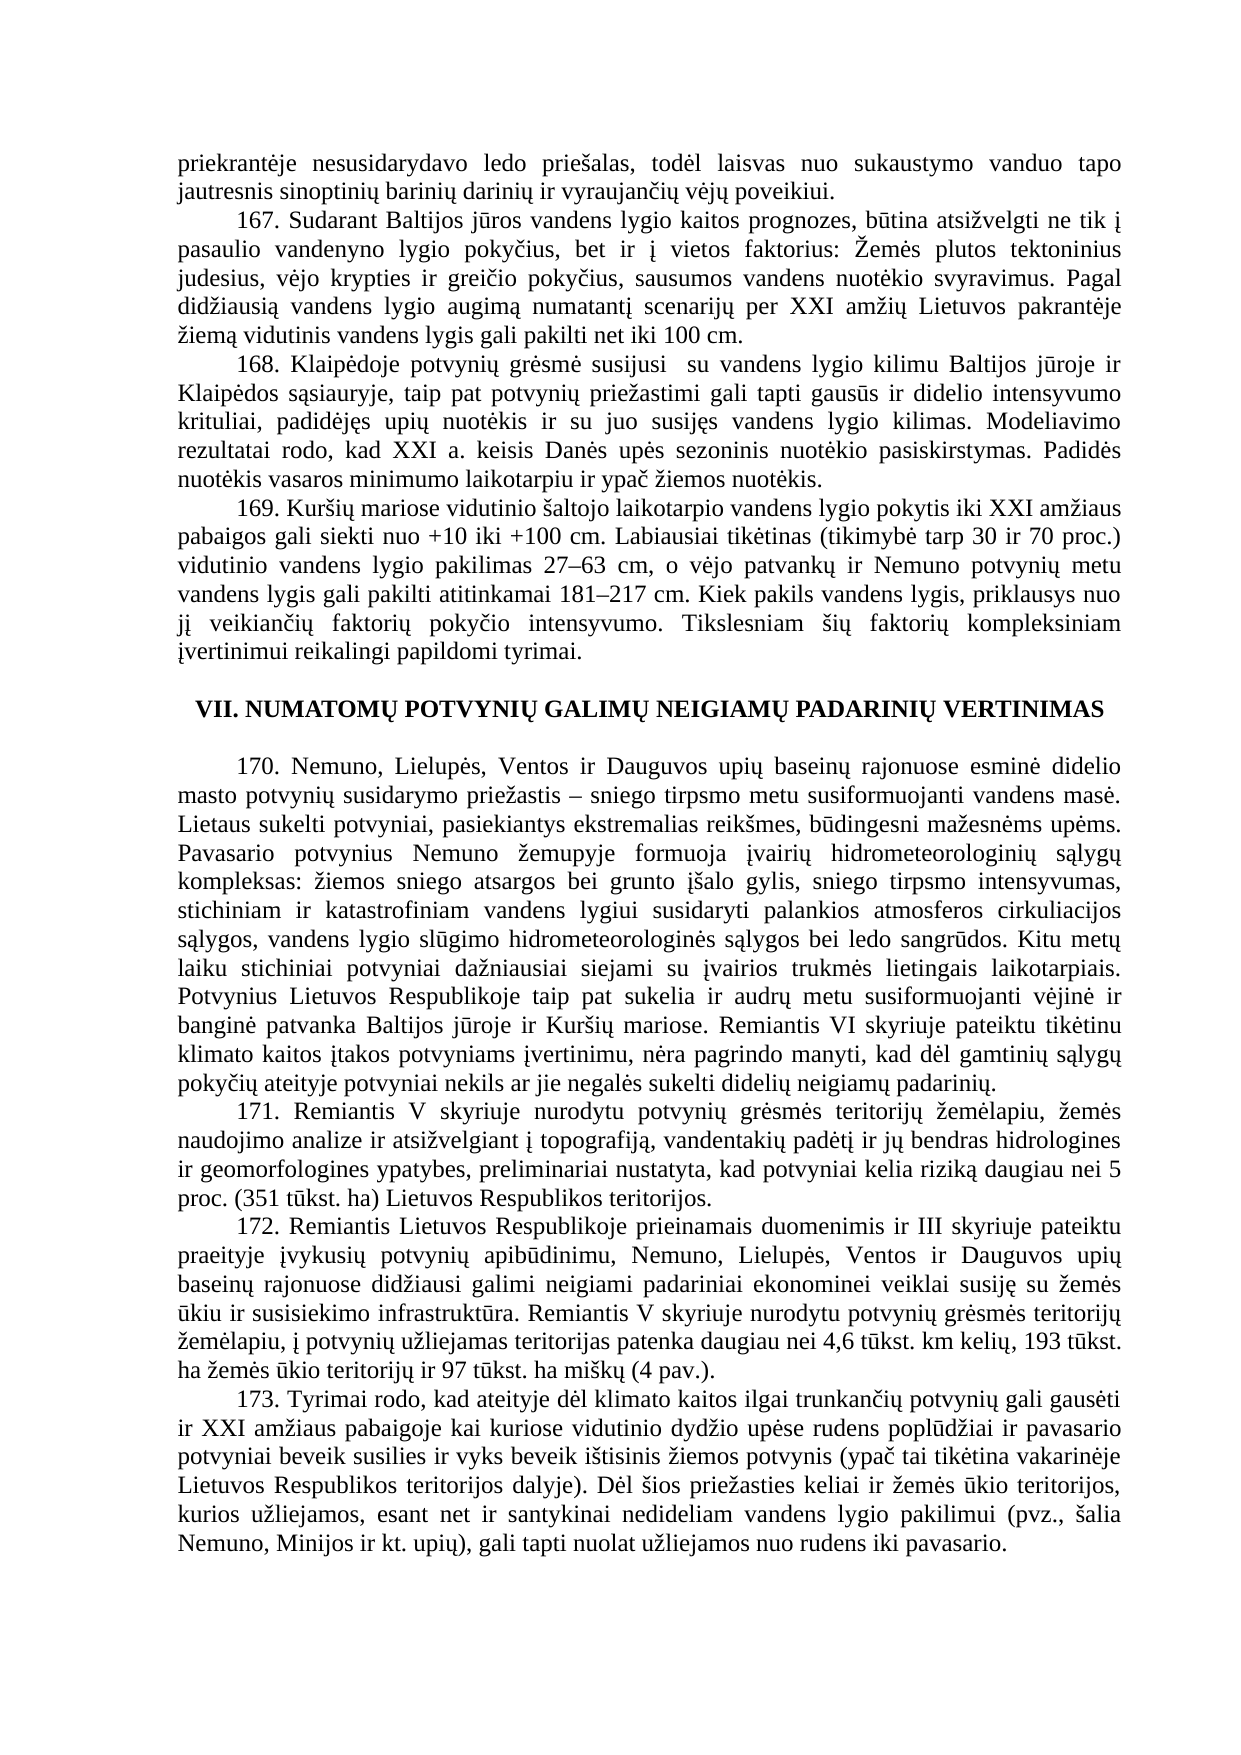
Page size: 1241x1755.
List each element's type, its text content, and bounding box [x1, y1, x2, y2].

text 170. Nemuno, Lielupės, Ventos ir Dauguvos upių baseinų rajonuose esminė didelio masto potvynių susidarymo priežastis – sniego tirpsmo metu susiformuojanti vandens masė. Lietaus sukelti potvyniai, pasiekiantys ekstremalias reikšmes, būdingesni mažesnėms upėms. Pavasario potvynius Nemuno žemupyje formuoja įvairių hidrometeorologinių sąlygų kompleksas: žiemos sniego atsargos bei grunto įšalo gylis, sniego tirpsmo intensyvumas, stichiniam ir katastrofiniam vandens lygiui susidaryti palankios atmosferos cirkuliacijos sąlygos, vandens lygio slūgimo hidrometeorologinės sąlygos bei ledo sangrūdos. Kitu metų laiku stichiniai potvyniai dažniausiai siejami su įvairios trukmės lietingais laikotarpiais. Potvynius Lietuvos Respublikoje taip pat sukelia ir audrų metu susiformuojanti vėjinė ir banginė patvanka Baltijos jūroje ir Kuršių mariose. Remiantis VI skyriuje pateiktu tikėtinu klimato kaitos įtakos potvyniams įvertinimu, nėra pagrindo manyti, kad dėl gamtinių sąlygų pokyčių ateityje potvyniai nekils ar jie negalės sukelti didelių neigiamų padarinių. [177, 751, 1122, 1096]
text 169. Kuršių mariose vidutinio šaltojo laikotarpio vandens lygio pokytis iki XXI amžiaus pabaigos gali siekti nuo +10 iki +100 cm. Labiausiai tikėtinas (tikimybė tarp 30 ir 70 proc.) vidutinio vandens lygio pakilimas 27–63 cm, o vėjo patvankų ir Nemuno potvynių metu vandens lygis gali pakilti atitinkamai 181–217 cm. Kiek pakils vandens lygis, priklausys nuo jį veikiančių faktorių pokyčio intensyvumo. Tikslesniam šių faktorių kompleksiniam įvertinimui reikalingi papildomi tyrimai. [177, 493, 1122, 665]
text priekrantėje nesusidarydavo ledo priešalas, todėl laisvas nuo sukaustymo vanduo tapo jautresnis sinoptinių barinių darinių ir vyraujančių vėjų poveikiui. [177, 148, 1122, 205]
text 171. Remiantis V skyriuje nurodytu potvynių grėsmės teritorijų žemėlapiu, žemės naudojimo analize ir atsižvelgiant į topografiją, vandentakių padėtį ir jų bendras hidrologines ir geomorfologines ypatybes, preliminariai nustatyta, kad potvyniai kelia riziką daugiau nei 5 proc. (351 tūkst. ha) Lietuvos Respublikos teritorijos. [177, 1096, 1122, 1211]
text VII. Numatomų potvynių galimų neigiamų padarinių vertinimas [177, 694, 1122, 723]
text 173. Tyrimai rodo, kad ateityje dėl klimato kaitos ilgai trunkančių potvynių gali gausėti ir XXI amžiaus pabaigoje kai kuriose vidutinio dydžio upėse rudens poplūdžiai ir pavasario potvyniai beveik susilies ir vyks beveik ištisinis žiemos potvynis (ypač tai tikėtina vakarinėje Lietuvos Respublikos teritorijos dalyje). Dėl šios priežasties keliai ir žemės ūkio teritorijos, kurios užliejamos, esant net ir santykinai nedideliam vandens lygio pakilimui (pvz., šalia Nemuno, Minijos ir kt. upių), gali tapti nuolat užliejamos nuo rudens iki pavasario. [177, 1384, 1122, 1556]
text 167. Sudarant Baltijos jūros vandens lygio kaitos prognozes, būtina atsižvelgti ne tik į pasaulio vandenyno lygio pokyčius, bet ir į vietos faktorius: Žemės plutos tektoninius judesius, vėjo krypties ir greičio pokyčius, sausumos vandens nuotėkio svyravimus. Pagal didžiausią vandens lygio augimą numatantį scenarijų per XXI amžių Lietuvos pakrantėje žiemą vidutinis vandens lygis gali pakilti net iki 100 cm. [177, 205, 1122, 349]
text 168. Klaipėdoje potvynių grėsmė susijusi su vandens lygio kilimu Baltijos jūroje ir Klaipėdos sąsiauryje, taip pat potvynių priežastimi gali tapti gausūs ir didelio intensyvumo krituliai, padidėjęs upių nuotėkis ir su juo susijęs vandens lygio kilimas. Modeliavimo rezultatai rodo, kad XXI a. keisis Danės upės sezoninis nuotėkio pasiskirstymas. Padidės nuotėkis vasaros minimumo laikotarpiu ir ypač žiemos nuotėkis. [177, 349, 1122, 493]
text 172. Remiantis Lietuvos Respublikoje prieinamais duomenimis ir III skyriuje pateiktu praeityje įvykusių potvynių apibūdinimu, Nemuno, Lielupės, Ventos ir Dauguvos upių baseinų rajonuose didžiausi galimi neigiami padariniai ekonominei veiklai susiję su žemės ūkiu ir susisiekimo infrastruktūra. Remiantis V skyriuje nurodytu potvynių grėsmės teritorijų žemėlapiu, į potvynių užliejamas teritorijas patenka daugiau nei 4,6 tūkst. km kelių, 193 tūkst. ha žemės ūkio teritorijų ir 97 tūkst. ha miškų (4 pav.). [177, 1211, 1122, 1384]
